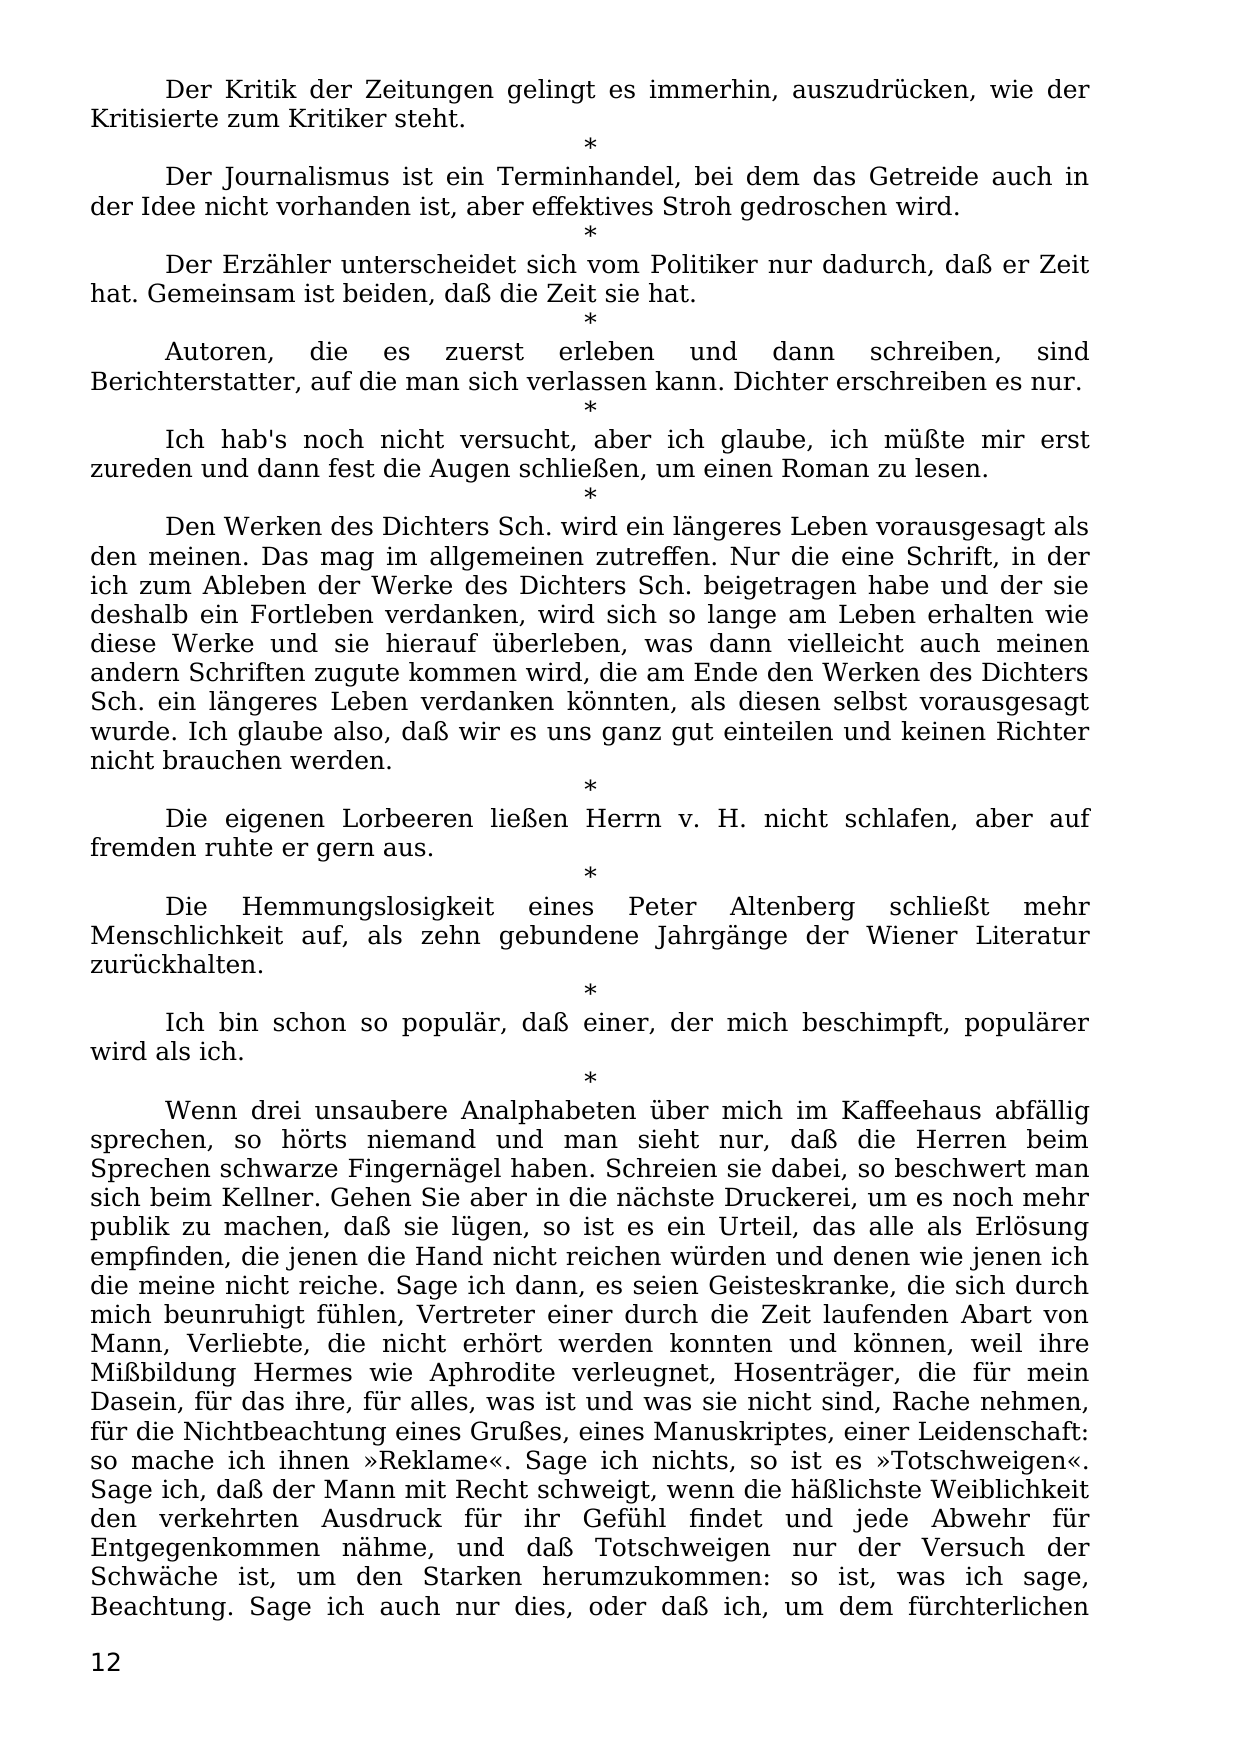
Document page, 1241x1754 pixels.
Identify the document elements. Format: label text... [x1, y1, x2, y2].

text Ich bin schon so populär, daß einer, der mich beschimpft, populärer wird als ich. [90, 1008, 1091, 1067]
text * [90, 221, 1091, 250]
text * [90, 862, 1091, 892]
text Der Kritik der Zeitungen gelingt es immerhin, auszudrücken, wie der Kritisierte zum Kritiker steht. [90, 75, 1091, 133]
text * [90, 133, 1091, 162]
text * [90, 979, 1091, 1008]
text Wenn drei unsaubere Analphabeten über mich im Kaffeehaus abfällig sprechen, so hörts niemand und man sieht nur, daß die Herren beim Sprechen schwarze Fingernägel haben. Schreien sie dabei, so beschwert man sich beim Kellner. Gehen Sie aber in die nächste Druckerei, um es noch mehr publik zu machen, daß sie lügen, so ist es ein Urteil, das alle als Erlösung empfinden, die jenen die Hand nicht reichen würden und denen wie jenen ich die meine nicht reiche. Sage ich dann, es seien Geisteskranke, die sich durch mich beunruhigt fühlen, Vertreter einer durch die Zeit laufenden Abart von Mann, Verliebte, die nicht erhört werden konnten und können, weil ihre Mißbildung Hermes wie Aphrodite verleugnet, Hosenträger, die für mein Dasein, für das ihre, für alles, was ist und was sie nicht sind, Rache nehmen, für die Nichtbeachtung eines Grußes, eines Manuskriptes, einer Leidenschaft: so mache ich ihnen »Reklame«. Sage ich nichts, so ist es »Totschweigen«. Sage ich, daß der Mann mit Recht schweigt, wenn die häßlichste Weiblichkeit den verkehrten Ausdruck für ihr Gefühl findet und jede Abwehr für Entgegenkommen nähme, und daß Totschweigen nur der Versuch der Schwäche ist, um den Starken herumzukommen: so ist, was ich sage, Beachtung. Sage ich auch nur dies, oder daß ich, um dem fürchterlichen [90, 1096, 1091, 1621]
text * [90, 308, 1091, 337]
text Ich hab's noch nicht versucht, aber ich glaube, ich müßte mir erst zureden und dann fest die Augen schließen, um einen Roman zu lesen. [90, 425, 1091, 483]
text Den Werken des Dichters Sch. wird ein längeres Leben vorausgesagt als den meinen. Das mag im allgemeinen zutreffen. Nur die eine Schrift, in der ich zum Ableben der Werke des Dichters Sch. beigetragen habe und der sie deshalb ein Fortleben verdanken, wird sich so lange am Leben erhalten wie diese Werke und sie hierauf überleben, was dann vielleicht auch meinen andern Schriften zugute kommen wird, die am Ende den Werken des Dichters Sch. ein längeres Leben verdanken könnten, als diesen selbst vorausgesagt wurde. Ich glaube also, daß wir es uns ganz gut einteilen und keinen Richter nicht brauchen werden. [90, 512, 1091, 775]
text Autoren, die es zuerst erleben und dann schreiben, sind Berichterstatter, auf die man sich verlassen kann. Dichter erschreiben es nur. [90, 337, 1091, 396]
text * [90, 396, 1091, 425]
text Der Journalismus ist ein Terminhandel, bei dem das Getreide auch in der Idee nicht vorhanden ist, aber effektives Stroh gedroschen wird. [90, 162, 1091, 221]
text Die eigenen Lorbeeren ließen Herrn v. H. nicht schlafen, aber auf fremden ruhte er gern aus. [90, 804, 1091, 862]
text * [90, 483, 1091, 512]
text * [90, 1067, 1091, 1096]
text Der Erzähler unterscheidet sich vom Politiker nur dadurch, daß er Zeit hat. Gemeinsam ist beiden, daß die Zeit sie hat. [90, 250, 1091, 308]
text Die Hemmungslosigkeit eines Peter Altenberg schließt mehr Menschlichkeit auf, als zehn gebundene Jahrgänge der Wiener Literatur zurückhalten. [90, 892, 1091, 979]
text * [90, 775, 1091, 804]
